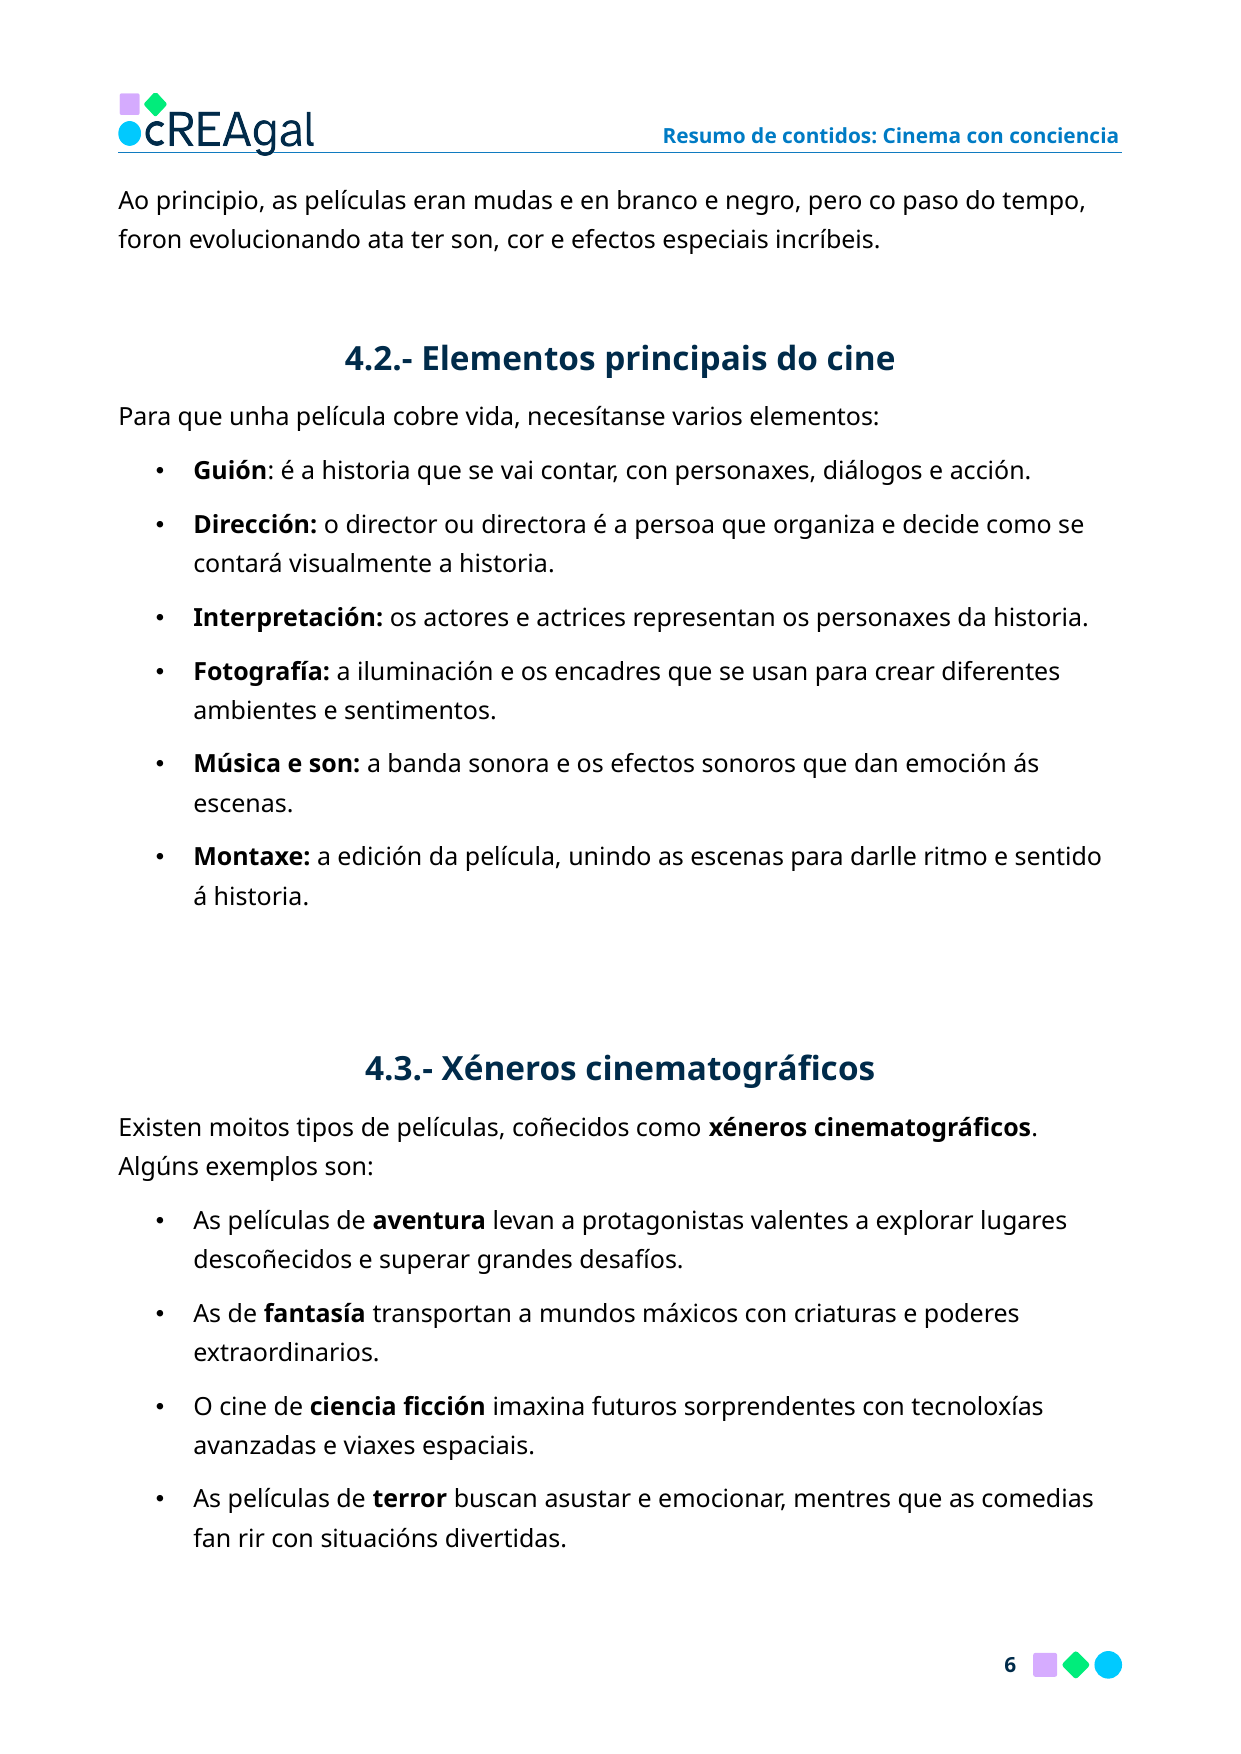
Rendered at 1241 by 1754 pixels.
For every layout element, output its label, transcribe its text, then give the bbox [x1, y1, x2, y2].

list Interpretación: os actores e actrices representan os personaxes da historia. [156, 599, 1122, 633]
picture [118, 93, 314, 156]
subtitle Elementos principais do cine [118, 334, 1122, 380]
list Montaxe: a edición da película, unindo as escenas para darlle ritmo e sentido á historia. [156, 839, 1122, 912]
list Guión: é a historia que se vai contar, con personaxes, diálogos e acción. [156, 453, 1122, 487]
list As películas de aventura levan a protagonistas valentes a explorar lugares descoñecidos e superar grandes desafíos. [156, 1202, 1122, 1276]
text Ao principio, as películas eran mudas e en branco e negro, pero co paso do tempo, foron evolucionando ata ter son, cor e efectos especiais incríbeis. [118, 182, 1122, 256]
text Existen moitos tipos de películas, coñecidos como xéneros cinematográficos. Algúns exemplos son: [118, 1109, 1122, 1183]
text Para que unha película cobre vida, necesítanse varios elementos: [118, 399, 1122, 433]
list Dirección: o director ou directora é a persoa que organiza e decide como se contará visualmente a historia. [156, 507, 1122, 580]
subtitle Xéneros cinematográficos [118, 1045, 1122, 1090]
list As de fantasía transportan a mundos máxicos con criaturas e poderes extraordinarios. [156, 1295, 1122, 1368]
list Fotografía: a iluminación e os encadres que se usan para crear diferentes ambientes e sentimentos. [156, 653, 1122, 726]
list O cine de ciencia ficción imaxina futuros sorprendentes con tecnoloxías avanzadas e viaxes espaciais. [156, 1388, 1122, 1461]
list As películas de terror buscan asustar e emocionar, mentres que as comedias fan rir con situacións divertidas. [156, 1481, 1122, 1554]
list Música e son: a banda sonora e os efectos sonoros que dan emoción ás escenas. [156, 746, 1122, 819]
